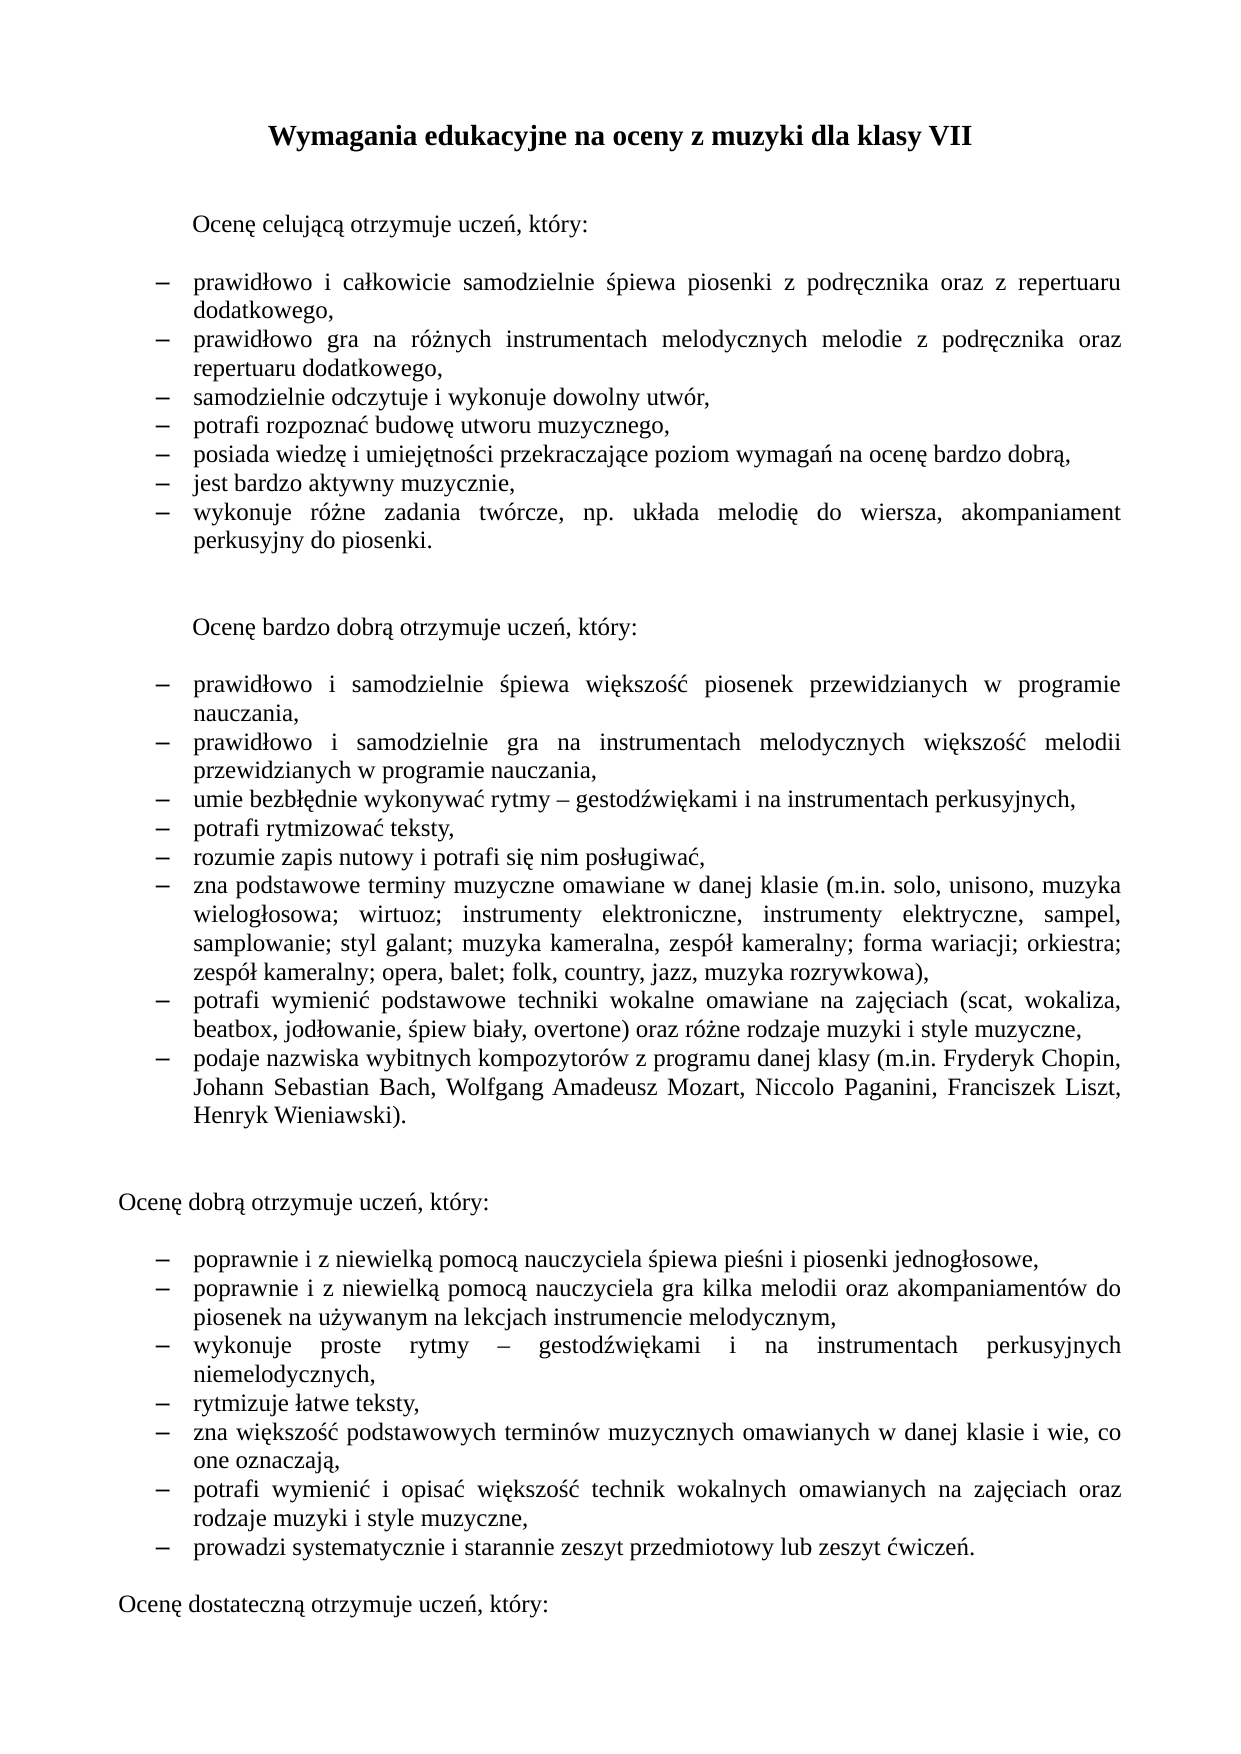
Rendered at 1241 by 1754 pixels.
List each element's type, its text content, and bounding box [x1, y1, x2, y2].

list prowadzi systematycznie i starannie zeszyt przedmiotowy lub zeszyt ćwiczeń. [156, 1532, 1122, 1560]
text Ocenę bardzo dobrą otrzymuje uczeń, który: [118, 612, 1122, 640]
list posiada wiedzę i umiejętności przekraczające poziom wymagań na ocenę bardzo dobrą, [156, 439, 1122, 468]
list zna podstawowe terminy muzyczne omawiane w danej klasie (m.in. solo, unisono, muzyka wielogłosowa; wirtuoz; instrumenty elektroniczne, instrumenty elektryczne, sampel, samplowanie; styl galant; muzyka kameralna, zespół kameralny; forma wariacji; orkiestra; zespół kameralny; opera, balet; folk, country, jazz, muzyka rozrywkowa), [156, 870, 1122, 985]
list prawidłowo i samodzielnie gra na instrumentach melodycznych większość melodii przewidzianych w programie nauczania, [156, 727, 1122, 784]
list poprawnie i z niewielką pomocą nauczyciela gra kilka melodii oraz akompaniamentów do piosenek na używanym na lekcjach instrumencie melodycznym, [156, 1273, 1122, 1330]
list jest bardzo aktywny muzycznie, [156, 468, 1122, 497]
list rytmizuje łatwe teksty, [156, 1388, 1122, 1417]
list rozumie zapis nutowy i potrafi się nim posługiwać, [156, 842, 1122, 870]
list umie bezbłędnie wykonywać rytmy – gestodźwiękami i na instrumentach perkusyjnych, [156, 784, 1122, 813]
text Ocenę celującą otrzymuje uczeń, który: [118, 209, 1122, 238]
list potrafi rozpoznać budowę utworu muzycznego, [156, 410, 1122, 439]
text Wymagania edukacyjne na oceny z muzyki dla klasy VII [118, 118, 1122, 152]
list samodzielnie odczytuje i wykonuje dowolny utwór, [156, 382, 1122, 410]
list potrafi rytmizować teksty, [156, 813, 1122, 842]
list zna większość podstawowych terminów muzycznych omawianych w danej klasie i wie, co one oznaczają, [156, 1417, 1122, 1474]
list potrafi wymienić podstawowe techniki wokalne omawiane na zajęciach (scat, wokaliza, beatbox, jodłowanie, śpiew biały, overtone) oraz różne rodzaje muzyki i style muzyczne, [156, 985, 1122, 1043]
list prawidłowo gra na różnych instrumentach melodycznych melodie z podręcznika oraz repertuaru dodatkowego, [156, 324, 1122, 382]
list wykonuje proste rytmy – gestodźwiękami i na instrumentach perkusyjnych niemelodycznych, [156, 1330, 1122, 1388]
list podaje nazwiska wybitnych kompozytorów z programu danej klasy (m.in. Fryderyk Chopin, Johann Sebastian Bach, Wolfgang Amadeusz Mozart, Niccolo Paganini, Franciszek Liszt, Henryk Wieniawski). [156, 1043, 1122, 1129]
list wykonuje różne zadania twórcze, np. układa melodię do wiersza, akompaniament perkusyjny do piosenki. [156, 497, 1122, 554]
list prawidłowo i całkowicie samodzielnie śpiewa piosenki z podręcznika oraz z repertuaru dodatkowego, [156, 267, 1122, 324]
list prawidłowo i samodzielnie śpiewa większość piosenek przewidzianych w programie nauczania, [156, 669, 1122, 727]
text Ocenę dobrą otrzymuje uczeń, który: [118, 1187, 1122, 1215]
text Ocenę dostateczną otrzymuje uczeń, który: [118, 1589, 1122, 1618]
list poprawnie i z niewielką pomocą nauczyciela śpiewa pieśni i piosenki jednogłosowe, [156, 1244, 1122, 1273]
list potrafi wymienić i opisać większość technik wokalnych omawianych na zajęciach oraz rodzaje muzyki i style muzyczne, [156, 1474, 1122, 1532]
